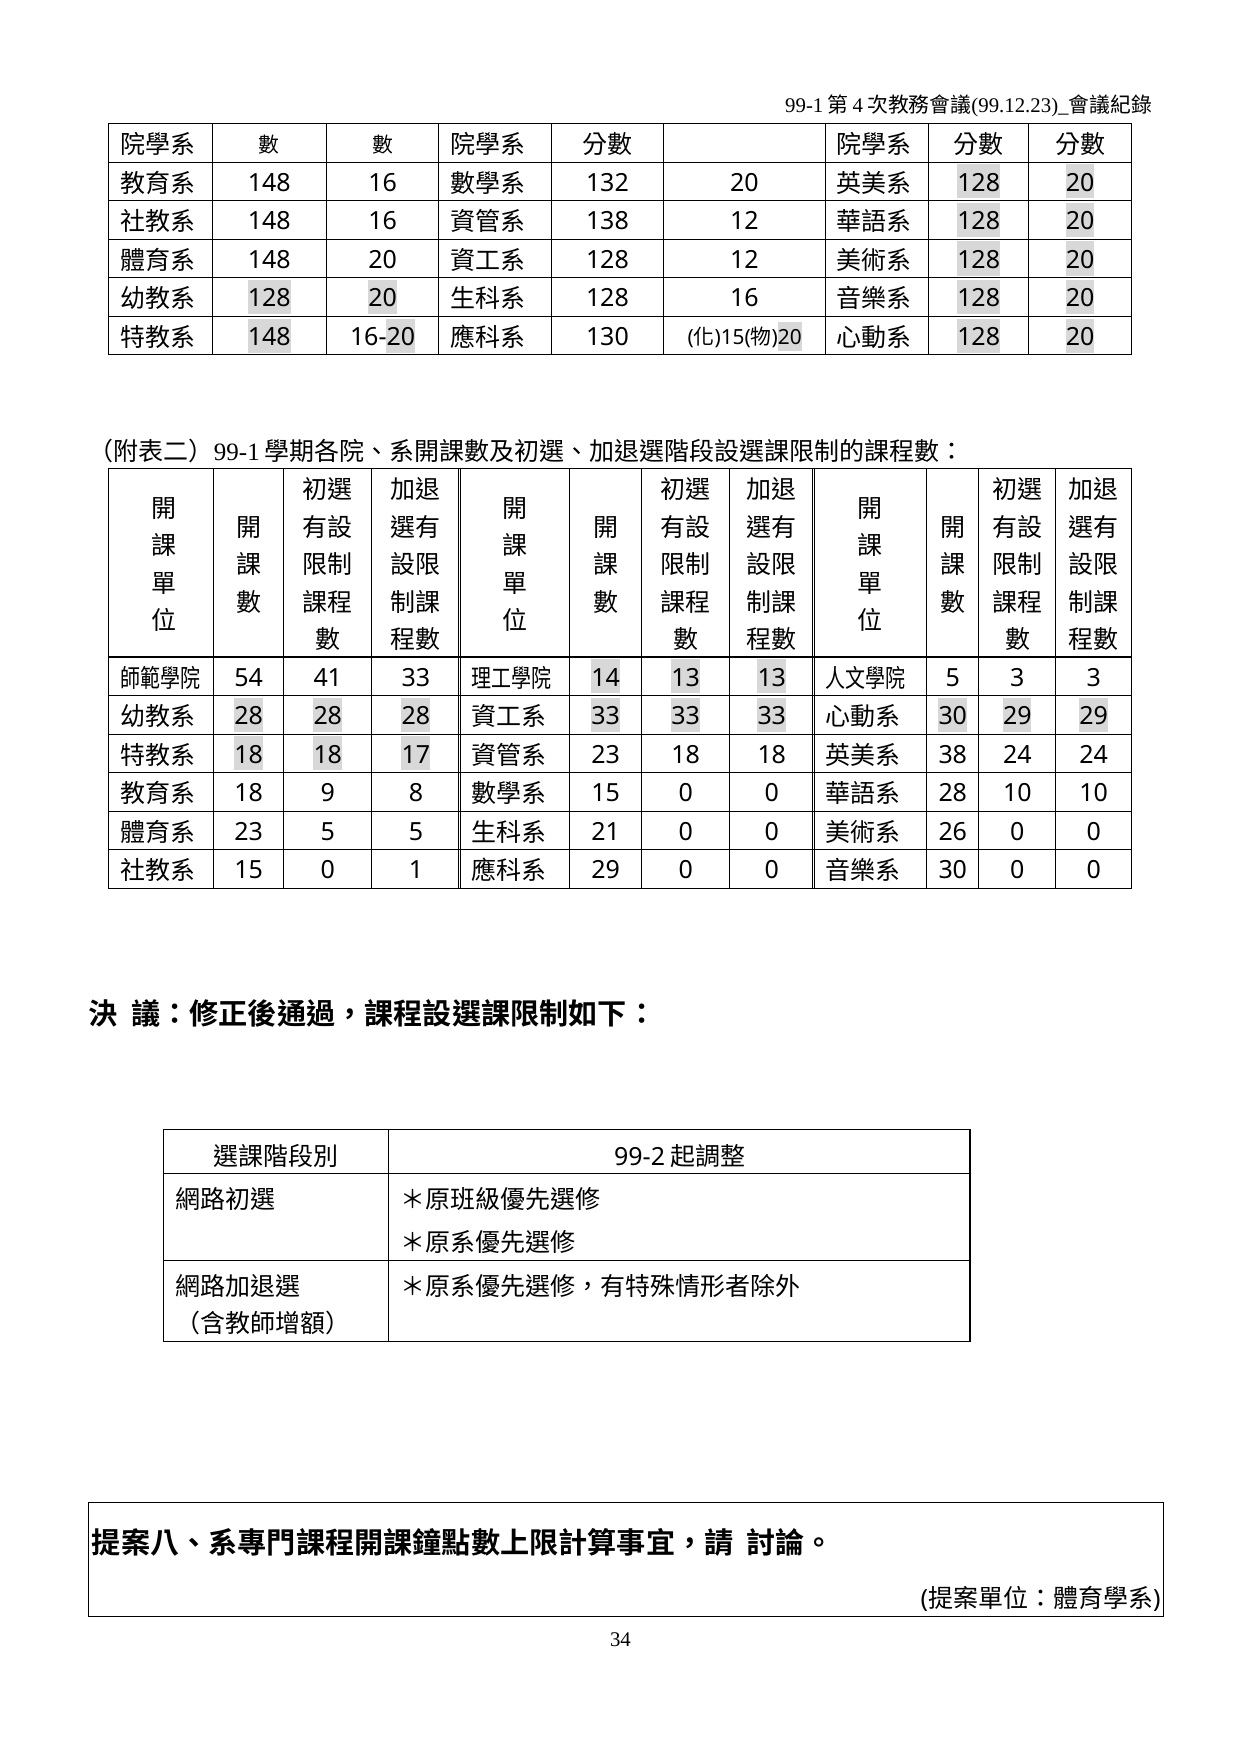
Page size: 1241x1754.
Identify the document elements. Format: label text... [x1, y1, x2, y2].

table_cell 16 [327, 163, 438, 200]
table_cell 0 [730, 850, 812, 888]
table_cell 0 [284, 850, 371, 888]
table_cell 教育系 [109, 163, 212, 200]
text （附表二）99-1學期各院、系開課數及初選、加退選階段設選課限制的課程數： [89, 430, 1152, 468]
table_cell 9 [284, 773, 371, 811]
table_cell 38 [927, 735, 978, 772]
table_header 院學系 [439, 124, 551, 162]
table_cell 幼教系 [109, 278, 212, 316]
table_header 院學系 [826, 124, 928, 162]
table_cell 生科系 [461, 812, 569, 849]
table_header 初選有設限制課程數 [979, 469, 1055, 656]
table_cell 24 [979, 735, 1055, 772]
table_cell 33 [570, 696, 641, 733]
table_cell 41 [284, 658, 371, 695]
table_cell 16 [664, 278, 825, 316]
table_cell 美術系 [826, 240, 928, 277]
table_cell 社教系 [109, 850, 213, 888]
table_header 開課數 [927, 469, 978, 656]
table_cell 29 [979, 696, 1055, 733]
table_header 院學系 [109, 124, 212, 162]
table_header 數 [327, 124, 438, 162]
table_cell 20 [664, 163, 825, 200]
table_cell 0 [730, 773, 812, 811]
table_cell 體育系 [109, 812, 213, 849]
table_cell 26 [927, 812, 978, 849]
table_cell 20 [327, 240, 438, 277]
table_cell 128 [929, 201, 1028, 239]
table_cell 128 [929, 317, 1028, 354]
table_cell 18 [214, 735, 283, 772]
table_cell 20 [1029, 278, 1131, 316]
table_cell 資管系 [461, 735, 569, 772]
table_cell 17 [372, 735, 458, 772]
table_cell 130 [552, 317, 663, 354]
table_cell 23 [214, 812, 283, 849]
table_cell 15 [570, 773, 641, 811]
table_cell 0 [642, 850, 729, 888]
table_header 開 課 單 位 [461, 469, 569, 656]
table_cell 29 [1056, 696, 1131, 733]
table_cell 0 [1056, 812, 1131, 849]
table_cell 33 [642, 696, 729, 733]
table_cell 29 [570, 850, 641, 888]
table_cell 華語系 [815, 773, 926, 811]
table_cell 資工系 [439, 240, 551, 277]
table_header 分數 [552, 124, 663, 162]
table_header 初選有設限制課程數 [642, 469, 729, 656]
table_cell 28 [284, 696, 371, 733]
table_cell (化)15(物)20 [664, 317, 825, 354]
table_cell 13 [730, 658, 812, 695]
table_cell 18 [642, 735, 729, 772]
table_cell 特教系 [109, 735, 213, 772]
table_cell 理工學院 [461, 658, 569, 695]
table_cell 148 [213, 163, 326, 200]
table_header 分數 [929, 124, 1028, 162]
table_cell 128 [929, 163, 1028, 200]
table_cell 12 [664, 201, 825, 239]
table_cell 148 [213, 240, 326, 277]
table_cell 3 [979, 658, 1055, 695]
table_cell 數學系 [461, 773, 569, 811]
table_header 加退選有設限制課程數 [372, 469, 458, 656]
table_cell 128 [929, 278, 1028, 316]
table_cell 特教系 [109, 317, 212, 354]
table_cell 30 [927, 850, 978, 888]
table_header 開 課 單 位 [815, 469, 926, 656]
text 決 議：修正後通過，課程設選課限制如下： [89, 974, 1152, 1049]
table_cell 美術系 [815, 812, 926, 849]
table_cell 18 [284, 735, 371, 772]
table_header 提案八、系專門課程開課鐘點數上限計算事宜，請 討論。 (提案單位：體育學系) [89, 1503, 1163, 1616]
table_cell 數學系 [439, 163, 551, 200]
table_cell 16 [327, 201, 438, 239]
table_cell 20 [1029, 240, 1131, 277]
table_cell ＊原班級優先選修 ＊原系優先選修 [389, 1174, 969, 1259]
table_cell 應科系 [461, 850, 569, 888]
table_cell 8 [372, 773, 458, 811]
table_cell 20 [1029, 201, 1131, 239]
table_cell 128 [552, 240, 663, 277]
table_cell 15 [214, 850, 283, 888]
table_cell 3 [1056, 658, 1131, 695]
table_cell 0 [1056, 850, 1131, 888]
table_cell 應科系 [439, 317, 551, 354]
table_cell 音樂系 [815, 850, 926, 888]
table_cell 30 [927, 696, 978, 733]
table_cell 1 [372, 850, 458, 888]
table_cell 20 [1029, 163, 1131, 200]
table_cell 體育系 [109, 240, 212, 277]
table_cell 21 [570, 812, 641, 849]
table_cell 心動系 [826, 317, 928, 354]
table_cell 33 [730, 696, 812, 733]
table_cell 社教系 [109, 201, 212, 239]
table_cell 0 [642, 812, 729, 849]
table_cell 132 [552, 163, 663, 200]
table_header 分數 [1029, 124, 1131, 162]
table_cell 20 [327, 278, 438, 316]
table_cell 148 [213, 201, 326, 239]
table_cell 23 [570, 735, 641, 772]
table_header 開課數 [214, 469, 283, 656]
table_header 數 [213, 124, 326, 162]
table_cell 54 [214, 658, 283, 695]
table_cell 33 [372, 658, 458, 695]
table_header 加退選有設限制課程數 [730, 469, 812, 656]
table_header 99-2起調整 [389, 1130, 969, 1173]
table_cell 心動系 [815, 696, 926, 733]
table_header 初選有設限制課程數 [284, 469, 371, 656]
table_header 選課階段別 [164, 1130, 388, 1173]
table_cell 28 [214, 696, 283, 733]
table_cell 資管系 [439, 201, 551, 239]
table_cell 0 [730, 812, 812, 849]
table_cell 138 [552, 201, 663, 239]
table_cell 5 [927, 658, 978, 695]
table_cell 人文學院 [815, 658, 926, 695]
table_cell 20 [1029, 317, 1131, 354]
table_cell 28 [927, 773, 978, 811]
table_cell 18 [214, 773, 283, 811]
table_cell 128 [213, 278, 326, 316]
table_cell 13 [642, 658, 729, 695]
table_cell 18 [730, 735, 812, 772]
table_cell 128 [929, 240, 1028, 277]
table_header 開 課 單 位 [109, 469, 213, 656]
table_header 開課數 [570, 469, 641, 656]
table_cell 師範學院 [109, 658, 213, 695]
table_cell 英美系 [826, 163, 928, 200]
table_cell 資工系 [461, 696, 569, 733]
table_cell 28 [372, 696, 458, 733]
table_cell 網路加退選 （含教師增額） [164, 1261, 388, 1341]
table_cell 5 [372, 812, 458, 849]
table_cell 24 [1056, 735, 1131, 772]
table_cell 網路初選 [164, 1174, 388, 1259]
table_cell 12 [664, 240, 825, 277]
table_header [664, 124, 825, 162]
table_cell 14 [570, 658, 641, 695]
table_cell ＊原系優先選修，有特殊情形者除外 [389, 1261, 969, 1341]
table_cell 生科系 [439, 278, 551, 316]
table_cell 10 [979, 773, 1055, 811]
table_cell 教育系 [109, 773, 213, 811]
table_cell 5 [284, 812, 371, 849]
table_cell 華語系 [826, 201, 928, 239]
table_cell 128 [552, 278, 663, 316]
table_cell 148 [213, 317, 326, 354]
table_cell 16-20 [327, 317, 438, 354]
table_cell 10 [1056, 773, 1131, 811]
table_cell 0 [642, 773, 729, 811]
table_cell 英美系 [815, 735, 926, 772]
table_cell 幼教系 [109, 696, 213, 733]
table_cell 音樂系 [826, 278, 928, 316]
table_header 加退選有設限制課程數 [1056, 469, 1131, 656]
table_cell 0 [979, 850, 1055, 888]
table_cell 0 [979, 812, 1055, 849]
